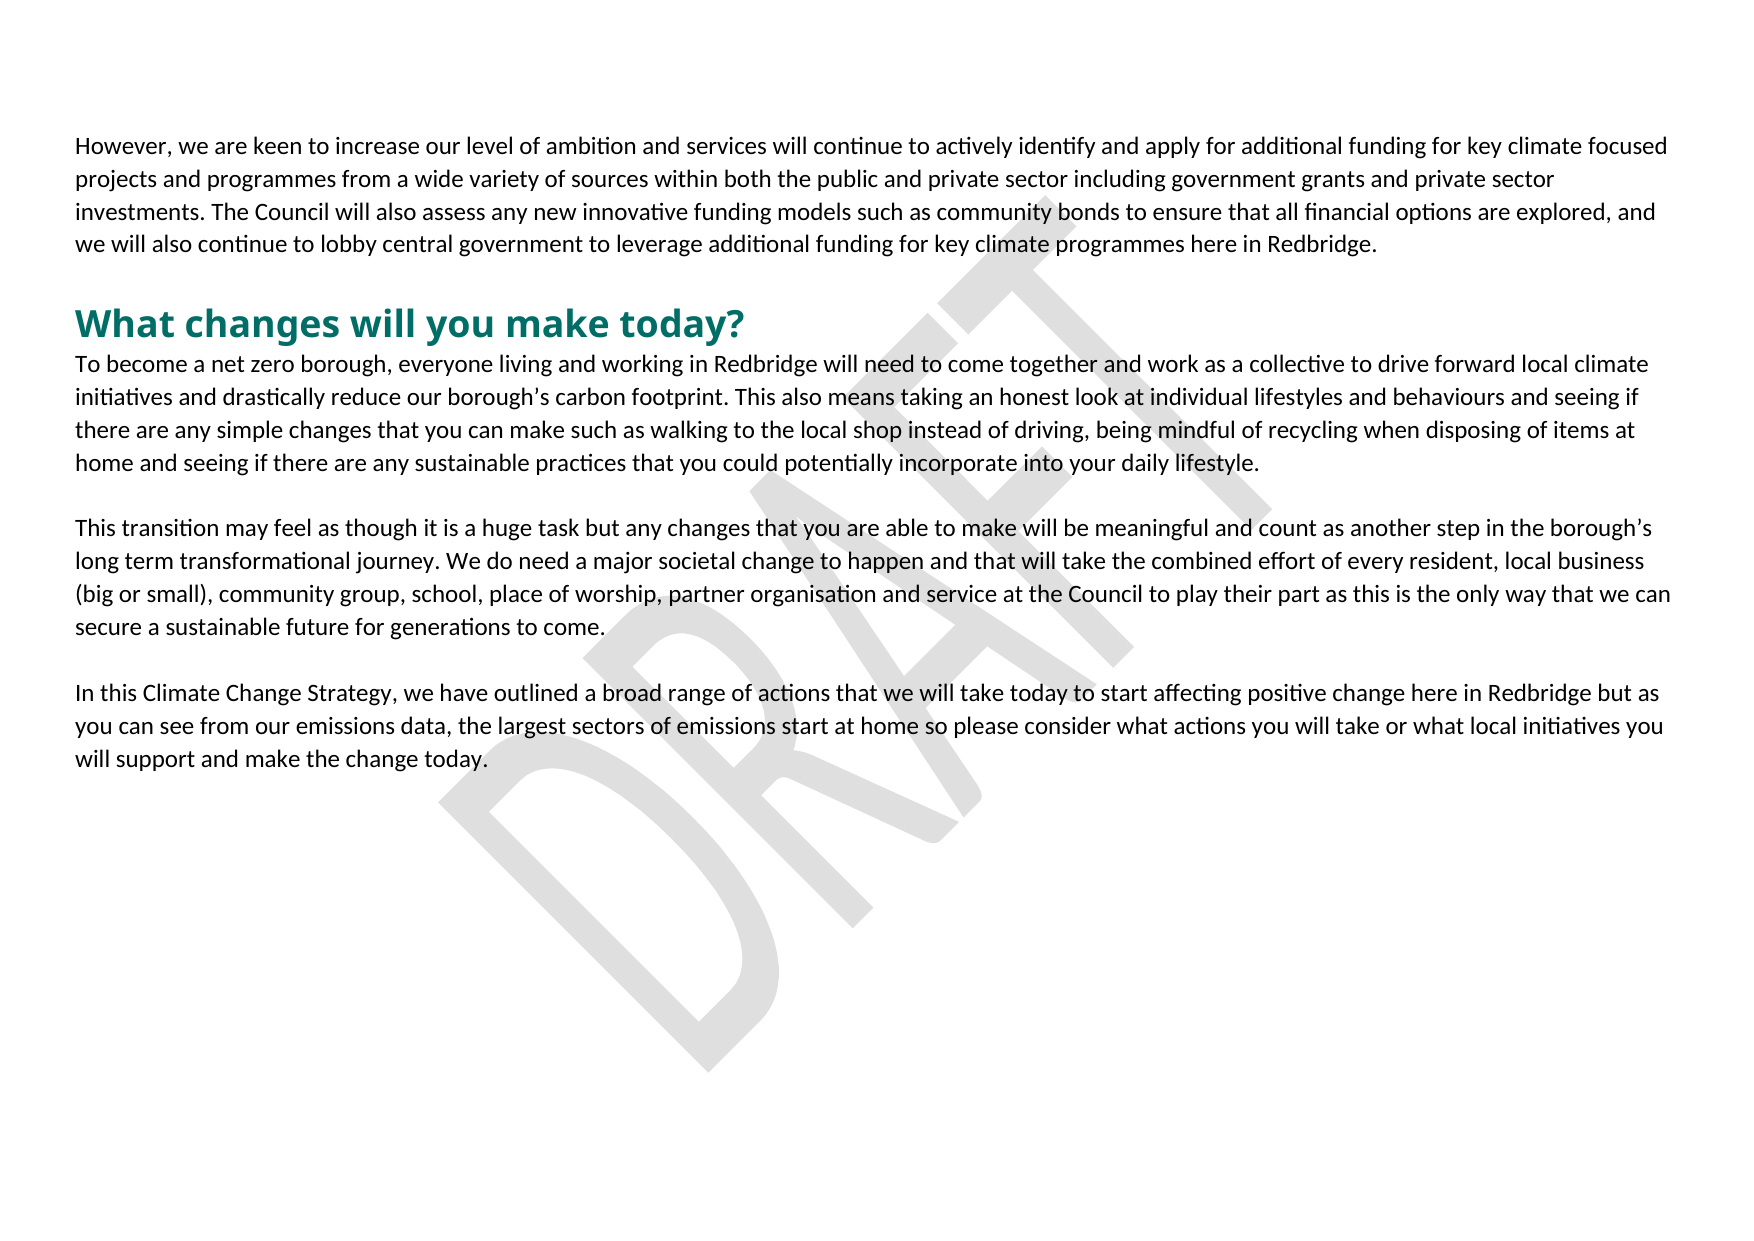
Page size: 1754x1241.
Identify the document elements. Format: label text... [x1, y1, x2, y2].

text However, we are keen to increase our level of ambition and services will continue to actively identify and apply for additional funding for key climate focused projects and programmes from a wide variety of sources within both the public and private sector including government grants and private sector investments. The Council will also assess any new innovative funding models such as community bonds to ensure that all financial options are explored, and we will also continue to lobby central government to leverage additional funding for key climate programmes here in Redbridge. [75, 130, 1679, 259]
text To become a net zero borough, everyone living and working in Redbridge will need to come together and work as a collective to drive forward local climate initiatives and drastically reduce our borough’s carbon footprint. This also means taking an honest look at individual lifestyles and behaviours and seeing if there are any simple changes that you can make such as walking to the local shop instead of driving, being mindful of recycling when disposing of items at home and seeing if there are any sustainable practices that you could potentially incorporate into your daily lifestyle. [75, 348, 1679, 477]
text In this Climate Change Strategy, we have outlined a broad range of actions that we will take today to start affecting positive change here in Redbridge but as you can see from our emissions data, the largest sectors of emissions start at home so please consider what actions you will take or what local initiatives you will support and make the change today. [75, 677, 1679, 773]
text This transition may feel as though it is a huge task but any changes that you are able to make will be meaningful and count as another step in the borough’s long term transformational journey. We do need a major societal change to happen and that will take the combined effort of every resident, local business (big or small), community group, school, place of worship, partner organisation and service at the Council to play their part as this is the only way that we can secure a sustainable future for generations to come. [75, 512, 1679, 642]
subtitle What changes will you make today? [75, 297, 1679, 348]
